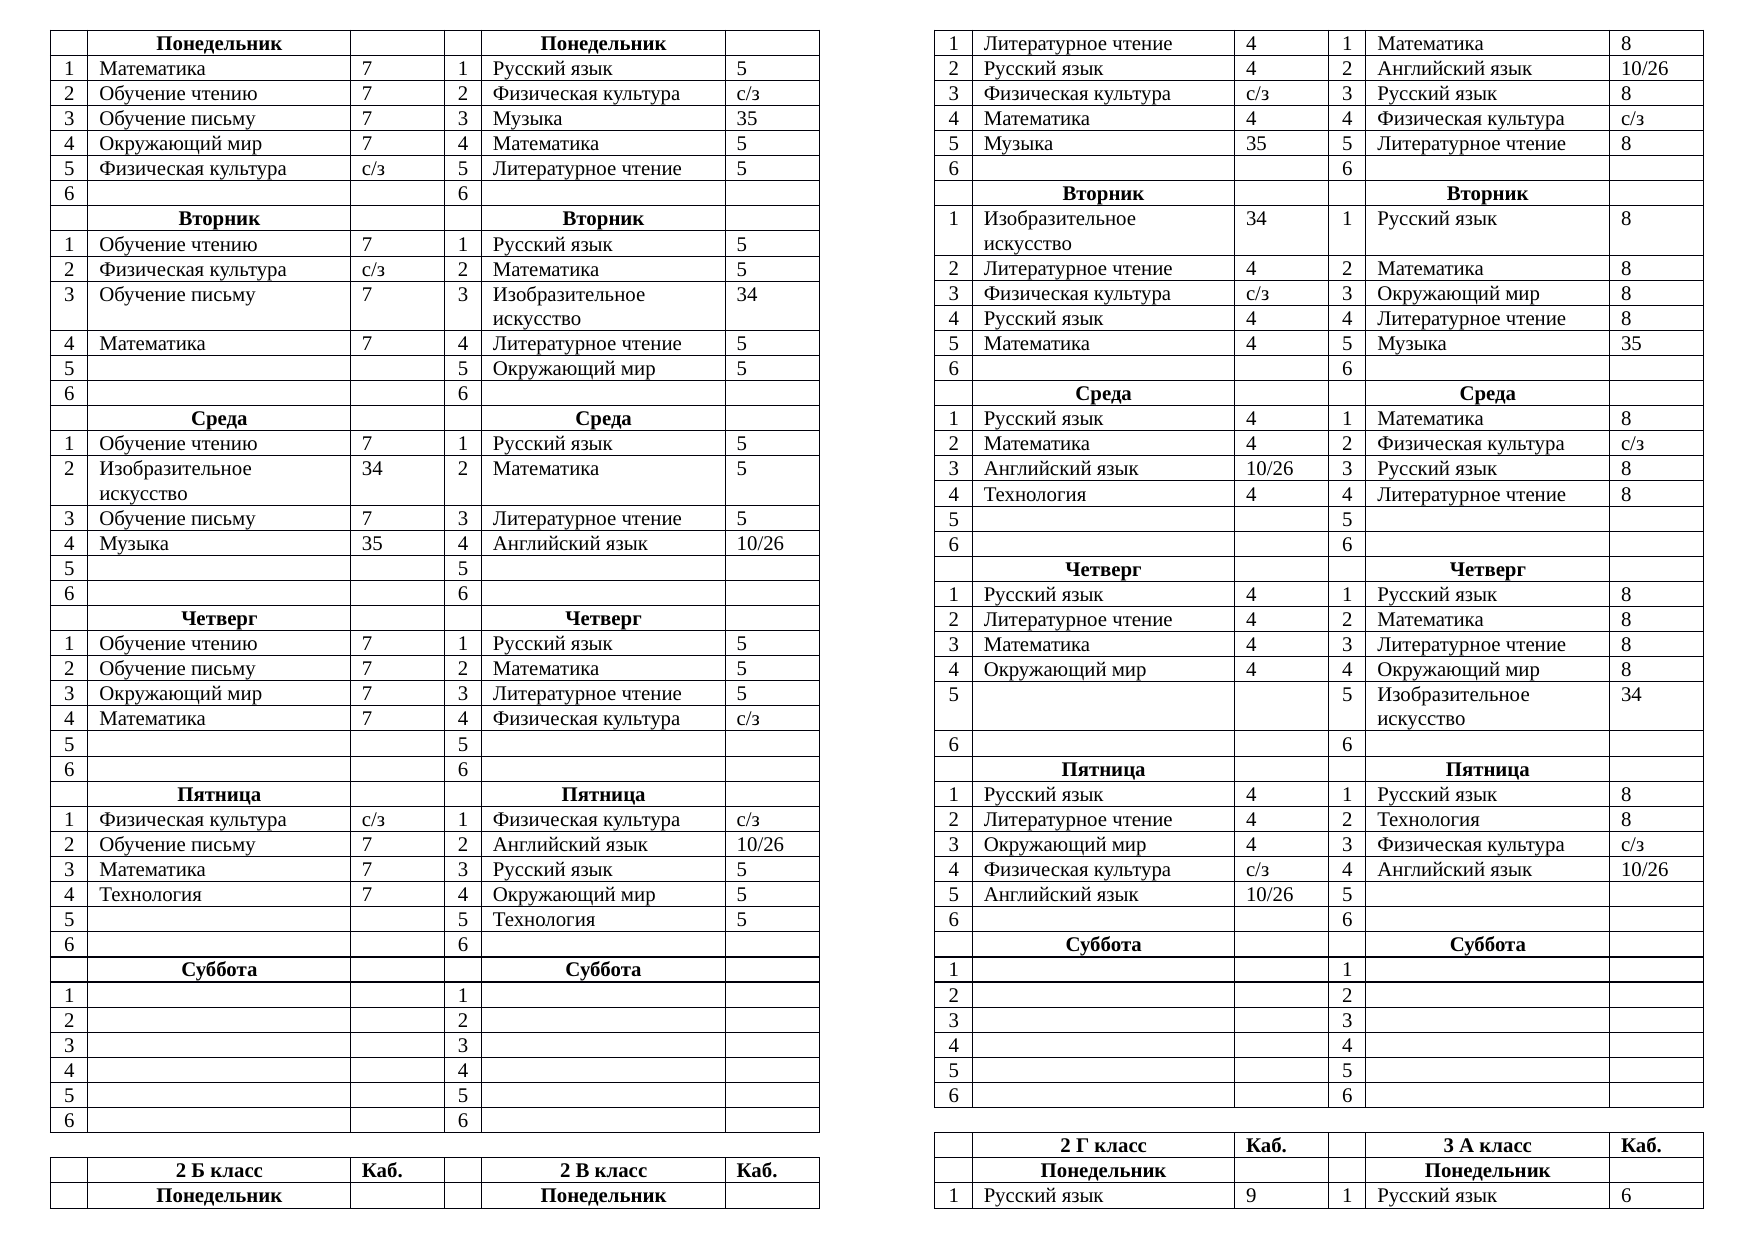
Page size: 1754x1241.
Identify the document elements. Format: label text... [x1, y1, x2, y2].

table_header [1329, 1133, 1365, 1157]
table_cell [726, 406, 819, 430]
table_cell Литературное чтение [1366, 632, 1609, 656]
table_cell 2 [1329, 256, 1365, 279]
table_cell [1610, 1033, 1703, 1057]
table_cell [726, 782, 819, 806]
table_cell 2 [935, 56, 972, 80]
table_cell [1329, 1158, 1365, 1182]
table_cell 35 [351, 531, 444, 555]
table_cell Понедельник [482, 31, 725, 55]
table_cell 4 [1329, 657, 1365, 681]
table_cell [973, 1008, 1234, 1032]
table_cell [482, 757, 725, 781]
table_cell 5 [935, 131, 972, 155]
table_cell [88, 1008, 350, 1032]
table_cell 5 [726, 456, 819, 504]
table_header 2 Г класс [973, 1133, 1234, 1157]
table_cell [351, 181, 444, 205]
table_cell 8 [1610, 456, 1703, 480]
table_cell 2 [1329, 607, 1365, 631]
table_cell 8 [1610, 281, 1703, 305]
table_cell 5 [1329, 1058, 1365, 1082]
table_cell 3 [51, 681, 87, 705]
table_cell [51, 782, 87, 806]
table_cell [482, 932, 725, 956]
table_cell Русский язык [482, 431, 725, 455]
table_cell 4 [1235, 607, 1328, 631]
table_cell 7 [351, 656, 444, 680]
table_cell [88, 932, 350, 956]
table_cell Окружающий мир [88, 681, 350, 705]
table_cell 4 [1329, 306, 1365, 330]
table_cell 6 [51, 1108, 87, 1132]
table_cell с/з [726, 81, 819, 105]
table_cell Литературное чтение [973, 31, 1234, 55]
table_cell [88, 356, 350, 380]
table_cell 4 [1235, 56, 1328, 80]
table_cell Математика [973, 632, 1234, 656]
table_cell 5 [935, 331, 972, 355]
table_cell Русский язык [973, 782, 1234, 806]
table_cell Литературное чтение [1366, 481, 1609, 506]
table_cell 1 [935, 782, 972, 806]
table_cell Литературное чтение [482, 506, 725, 529]
table_cell Изобразительное искусство [482, 282, 725, 330]
table_cell 2 [445, 456, 481, 504]
table_cell Математика [88, 706, 350, 730]
table_cell Окружающий мир [482, 356, 725, 380]
table_cell 10/26 [1610, 857, 1703, 881]
table_cell 6 [1329, 156, 1365, 180]
table_cell Четверг [482, 606, 725, 630]
table_cell 2 [51, 656, 87, 680]
table_cell [1610, 507, 1703, 531]
table_cell Английский язык [973, 456, 1234, 480]
table_cell Понедельник [88, 1183, 350, 1207]
table_cell [935, 757, 972, 781]
table_cell [973, 507, 1234, 531]
table_cell 4 [51, 531, 87, 555]
table_cell 2 [51, 81, 87, 105]
table_cell 2 [935, 607, 972, 631]
table_cell 34 [726, 282, 819, 330]
table_cell 2 [935, 431, 972, 455]
table_cell [1610, 958, 1703, 981]
table_cell [935, 557, 972, 581]
table_cell 1 [51, 807, 87, 831]
table_cell Обучение письму [88, 656, 350, 680]
table_cell 1 [1329, 582, 1365, 606]
table_cell 1 [445, 807, 481, 831]
table_cell [51, 406, 87, 430]
table_cell 3 [1329, 1008, 1365, 1032]
table_cell 1 [445, 56, 481, 80]
table_cell [1235, 1033, 1328, 1057]
table_cell [1235, 381, 1328, 405]
table_cell [88, 381, 350, 405]
table_cell [88, 556, 350, 580]
table_cell [445, 1183, 481, 1207]
table_cell [726, 757, 819, 781]
table_cell [88, 757, 350, 781]
table_cell Понедельник [482, 1183, 725, 1207]
table_cell [1610, 181, 1703, 205]
table_cell 3 [445, 282, 481, 330]
table_cell 1 [51, 56, 87, 80]
table_cell 4 [1235, 256, 1328, 279]
table_cell 8 [1610, 782, 1703, 806]
table_cell [351, 1108, 444, 1132]
table_cell 1 [935, 406, 972, 430]
table_cell [1610, 882, 1703, 906]
table_cell [351, 381, 444, 405]
table_cell [88, 907, 350, 931]
table_cell 3 [1329, 632, 1365, 656]
table_cell 3 [1329, 832, 1365, 856]
table_cell [88, 1108, 350, 1132]
table_cell 4 [935, 657, 972, 681]
table_cell с/з [351, 257, 444, 281]
table_cell 3 [935, 281, 972, 305]
table_cell Русский язык [1366, 81, 1609, 105]
table_cell [1235, 682, 1328, 730]
table_cell 2 [51, 257, 87, 281]
table_cell 6 [935, 907, 972, 931]
table_cell Русский язык [482, 857, 725, 881]
table_cell 4 [51, 706, 87, 730]
table_cell [88, 983, 350, 1007]
table_cell 4 [935, 481, 972, 506]
table_cell [973, 532, 1234, 556]
table_cell 4 [935, 106, 972, 130]
table_cell Понедельник [88, 31, 350, 55]
table_cell 3 [1329, 81, 1365, 105]
table_cell 4 [1329, 481, 1365, 506]
table_cell 9 [1235, 1183, 1328, 1207]
table_cell Среда [1366, 381, 1609, 405]
table_cell [1366, 1058, 1609, 1082]
table_cell Пятница [1366, 757, 1609, 781]
table_cell [1366, 156, 1609, 180]
table_cell [88, 1083, 350, 1107]
table_cell Математика [482, 456, 725, 504]
table_cell 8 [1610, 131, 1703, 155]
table_cell 2 [51, 832, 87, 856]
table_cell [1366, 1008, 1609, 1032]
table_cell [1235, 1158, 1328, 1182]
table_cell Технология [482, 907, 725, 931]
table_cell Английский язык [973, 882, 1234, 906]
table_cell [351, 1183, 444, 1207]
table_cell 5 [726, 656, 819, 680]
table_cell 4 [1235, 481, 1328, 506]
table_cell Обучение письму [88, 506, 350, 529]
table_cell [88, 581, 350, 605]
table_cell 5 [726, 131, 819, 155]
table_cell Литературное чтение [482, 156, 725, 180]
table_cell 3 [935, 1008, 972, 1032]
table_cell [1610, 1083, 1703, 1107]
table_cell Вторник [88, 206, 350, 230]
table_cell 34 [1610, 682, 1703, 730]
table_cell 4 [1235, 832, 1328, 856]
table_cell [351, 556, 444, 580]
table_cell [445, 958, 481, 981]
table_cell [445, 406, 481, 430]
table_cell Понедельник [1366, 1158, 1609, 1182]
table_cell 5 [445, 1083, 481, 1107]
table_cell 5 [726, 681, 819, 705]
table_cell [973, 1058, 1234, 1082]
table_cell Физическая культура [1366, 832, 1609, 856]
table_cell 5 [445, 907, 481, 931]
table_cell [1610, 1008, 1703, 1032]
table_cell [351, 907, 444, 931]
table_cell Русский язык [1366, 582, 1609, 606]
table_cell Физическая культура [973, 857, 1234, 881]
table_cell 4 [1235, 782, 1328, 806]
table_cell 6 [445, 581, 481, 605]
table_cell с/з [351, 807, 444, 831]
table_cell [1610, 1158, 1703, 1182]
table_cell с/з [726, 706, 819, 730]
table_cell 3 [935, 832, 972, 856]
table_cell 2 [935, 983, 972, 1007]
table_cell [973, 1033, 1234, 1057]
table_cell [1610, 532, 1703, 556]
table_cell 1 [935, 958, 972, 981]
table_cell 10/26 [726, 531, 819, 555]
table_header [935, 1133, 972, 1157]
table_cell Русский язык [973, 1183, 1234, 1207]
table_cell Изобразительное искусство [88, 456, 350, 504]
table_cell 34 [1235, 206, 1328, 254]
table_cell Русский язык [1366, 1183, 1609, 1207]
table_cell [935, 381, 972, 405]
table_cell Окружающий мир [1366, 281, 1609, 305]
table_cell Пятница [482, 782, 725, 806]
table_cell 7 [351, 431, 444, 455]
table_cell [973, 983, 1234, 1007]
table_cell [1235, 1058, 1328, 1082]
table_header 3 А класс [1366, 1133, 1609, 1157]
table_cell 10/26 [1235, 456, 1328, 480]
table_cell 5 [726, 231, 819, 256]
table_cell 6 [445, 1108, 481, 1132]
table_cell 5 [935, 682, 972, 730]
table_cell 4 [445, 882, 481, 906]
table_cell [935, 932, 972, 956]
table_cell 2 [1329, 56, 1365, 80]
table_cell 10/26 [726, 832, 819, 856]
table_cell [1329, 932, 1365, 956]
table_cell [482, 983, 725, 1007]
table_cell 4 [1235, 431, 1328, 455]
table_cell [1366, 907, 1609, 931]
table_cell Среда [973, 381, 1234, 405]
table_cell 1 [1329, 31, 1365, 55]
table_cell Суббота [973, 932, 1234, 956]
table_cell 4 [1235, 106, 1328, 130]
table_cell 5 [1329, 131, 1365, 155]
table_cell 4 [935, 857, 972, 881]
table_header Каб. [1610, 1133, 1703, 1157]
table_cell 5 [51, 156, 87, 180]
table_cell 3 [51, 106, 87, 130]
table_cell 4 [445, 331, 481, 355]
table_cell [351, 782, 444, 806]
table_cell 5 [51, 556, 87, 580]
table_cell [351, 606, 444, 630]
table_cell 4 [1329, 106, 1365, 130]
table_cell Литературное чтение [1366, 131, 1609, 155]
table_cell 2 [1329, 807, 1365, 831]
table_cell 5 [1329, 682, 1365, 730]
table_cell Среда [88, 406, 350, 430]
table_cell [726, 983, 819, 1007]
table_cell [88, 181, 350, 205]
table_header 2 Б класс [88, 1158, 350, 1182]
table_cell 5 [445, 731, 481, 756]
table_cell 6 [935, 356, 972, 380]
table_cell 6 [51, 581, 87, 605]
table_cell 1 [445, 431, 481, 455]
table_cell [51, 958, 87, 981]
table_cell [973, 356, 1234, 380]
table_cell [726, 606, 819, 630]
table_cell 5 [445, 356, 481, 380]
table_cell [351, 356, 444, 380]
table_cell Физическая культура [482, 807, 725, 831]
table_cell 35 [1610, 331, 1703, 355]
table_cell [445, 206, 481, 230]
table_cell [482, 381, 725, 405]
table_cell [51, 31, 87, 55]
table_cell Литературное чтение [1366, 306, 1609, 330]
table_cell Окружающий мир [1366, 657, 1609, 681]
table_cell 5 [51, 731, 87, 756]
table_cell 8 [1610, 306, 1703, 330]
table_cell [351, 731, 444, 756]
table_cell [1366, 882, 1609, 906]
table_cell 2 [51, 456, 87, 504]
table_cell [482, 1033, 725, 1057]
table_cell 5 [51, 907, 87, 931]
table_cell [351, 958, 444, 981]
table_cell [1235, 958, 1328, 981]
table_cell 5 [726, 56, 819, 80]
table_cell 1 [445, 231, 481, 256]
table_cell Вторник [973, 181, 1234, 205]
table_cell [726, 1033, 819, 1057]
table_cell [726, 181, 819, 205]
table_cell [726, 1083, 819, 1107]
table_cell [351, 31, 444, 55]
table_cell 1 [935, 206, 972, 254]
table_cell с/з [1235, 857, 1328, 881]
table_cell [351, 1058, 444, 1082]
table_cell 5 [935, 1058, 972, 1082]
table_cell 5 [935, 507, 972, 531]
table_cell [51, 1183, 87, 1207]
table_cell Математика [1366, 607, 1609, 631]
table_cell 4 [1329, 1033, 1365, 1057]
table_cell 5 [726, 431, 819, 455]
table_cell [1610, 356, 1703, 380]
table_cell 10/26 [1610, 56, 1703, 80]
table_cell [1235, 907, 1328, 931]
table_cell Математика [88, 857, 350, 881]
table_cell 1 [445, 631, 481, 655]
table_cell 8 [1610, 807, 1703, 831]
table_cell Вторник [482, 206, 725, 230]
table_cell Математика [973, 431, 1234, 455]
table_cell Русский язык [482, 631, 725, 655]
table_cell Физическая культура [482, 81, 725, 105]
table_cell 3 [445, 506, 481, 529]
table_cell [351, 983, 444, 1007]
table_cell [88, 1033, 350, 1057]
table_cell 6 [1329, 1083, 1365, 1107]
table_cell 6 [51, 757, 87, 781]
table_cell [1366, 532, 1609, 556]
table_cell [1329, 181, 1365, 205]
table_cell 6 [935, 731, 972, 756]
table_cell 1 [1329, 958, 1365, 981]
table_cell [1610, 156, 1703, 180]
table_cell 3 [51, 857, 87, 881]
table_cell 5 [726, 631, 819, 655]
table_cell 3 [935, 456, 972, 480]
table_cell [726, 1008, 819, 1032]
table_cell Музыка [973, 131, 1234, 155]
table_cell [973, 731, 1234, 756]
table_cell 35 [1235, 131, 1328, 155]
table_cell Литературное чтение [973, 807, 1234, 831]
table_cell Русский язык [482, 56, 725, 80]
table_cell 5 [935, 882, 972, 906]
table_cell 8 [1610, 481, 1703, 506]
table_cell Русский язык [973, 582, 1234, 606]
table_cell Технология [973, 481, 1234, 506]
table_cell [482, 1108, 725, 1132]
table_cell [1610, 557, 1703, 581]
table_cell с/з [1610, 832, 1703, 856]
table_cell Обучение письму [88, 282, 350, 330]
table_cell [1235, 1008, 1328, 1032]
table_cell [1610, 757, 1703, 781]
table_cell 8 [1610, 406, 1703, 430]
table_cell 7 [351, 681, 444, 705]
table_cell Четверг [1366, 557, 1609, 581]
table_cell 4 [1235, 406, 1328, 430]
table_cell Математика [88, 56, 350, 80]
table_cell [51, 206, 87, 230]
table_cell с/з [1610, 431, 1703, 455]
table_cell [1235, 532, 1328, 556]
table_cell Четверг [88, 606, 350, 630]
table_cell 3 [935, 81, 972, 105]
table_cell [726, 958, 819, 981]
table_cell [1235, 507, 1328, 531]
table_cell [1366, 731, 1609, 756]
table_cell 1 [1329, 1183, 1365, 1207]
table_cell 6 [445, 381, 481, 405]
table_cell 1 [935, 31, 972, 55]
table_header [51, 1158, 87, 1182]
table_header Каб. [351, 1158, 444, 1182]
table_cell 4 [1235, 306, 1328, 330]
table_cell Английский язык [482, 832, 725, 856]
table_cell 6 [1329, 731, 1365, 756]
table_cell [88, 1058, 350, 1082]
table_cell [351, 757, 444, 781]
table_cell [726, 1058, 819, 1082]
table_cell Вторник [1366, 181, 1609, 205]
table_cell [1235, 156, 1328, 180]
table_cell Обучение чтению [88, 81, 350, 105]
table_cell 5 [51, 1083, 87, 1107]
table_cell Русский язык [482, 231, 725, 256]
table_cell [1610, 381, 1703, 405]
table_cell 7 [351, 832, 444, 856]
table_cell Русский язык [973, 306, 1234, 330]
table_cell [726, 206, 819, 230]
table_cell 1 [445, 983, 481, 1007]
table_cell 4 [1235, 657, 1328, 681]
table_cell 5 [1329, 507, 1365, 531]
table_cell [445, 606, 481, 630]
table_cell [1235, 181, 1328, 205]
table_cell Понедельник [973, 1158, 1234, 1182]
table_cell 2 [935, 807, 972, 831]
table_cell Среда [482, 406, 725, 430]
table_cell [726, 556, 819, 580]
table_cell [973, 1083, 1234, 1107]
table_cell Музыка [482, 106, 725, 130]
table_cell [351, 581, 444, 605]
table_cell Обучение чтению [88, 231, 350, 256]
table_cell [1610, 932, 1703, 956]
table_cell 5 [726, 882, 819, 906]
table_cell 5 [1329, 882, 1365, 906]
table_cell 4 [51, 1058, 87, 1082]
table_cell Обучение письму [88, 106, 350, 130]
table_cell 5 [726, 331, 819, 355]
table_cell 1 [935, 582, 972, 606]
table_cell [935, 1158, 972, 1182]
table_cell Математика [482, 257, 725, 281]
table_cell 2 [1329, 431, 1365, 455]
table_cell 6 [1329, 356, 1365, 380]
table_cell 6 [445, 181, 481, 205]
table_cell Четверг [973, 557, 1234, 581]
table_cell [51, 606, 87, 630]
table_cell 2 [51, 1008, 87, 1032]
table_cell [482, 581, 725, 605]
table_cell 5 [726, 156, 819, 180]
table_cell 8 [1610, 607, 1703, 631]
table_cell Русский язык [1366, 206, 1609, 254]
table_cell [351, 932, 444, 956]
table_cell [88, 731, 350, 756]
table_cell 7 [351, 106, 444, 130]
table_cell [351, 1008, 444, 1032]
table_cell с/з [1235, 281, 1328, 305]
table_cell 6 [935, 1083, 972, 1107]
table_cell 4 [51, 131, 87, 155]
table_cell 5 [726, 907, 819, 931]
table_cell 4 [445, 1058, 481, 1082]
table_cell 7 [351, 56, 444, 80]
table_cell 7 [351, 882, 444, 906]
table_cell [1329, 557, 1365, 581]
table_header [445, 1158, 481, 1182]
table_cell 8 [1610, 657, 1703, 681]
table_cell 8 [1610, 31, 1703, 55]
table_cell 6 [51, 932, 87, 956]
table_cell 1 [1329, 782, 1365, 806]
table_cell 1 [935, 1183, 972, 1207]
table_cell [482, 1083, 725, 1107]
table_cell 1 [51, 431, 87, 455]
table_cell Физическая культура [482, 706, 725, 730]
table_cell 3 [445, 1033, 481, 1057]
table_cell [973, 907, 1234, 931]
table_cell [351, 1033, 444, 1057]
table_cell [482, 1008, 725, 1032]
table_cell Русский язык [1366, 456, 1609, 480]
table_cell 3 [1329, 281, 1365, 305]
table_cell Физическая культура [88, 257, 350, 281]
table_cell [726, 932, 819, 956]
table_cell Литературное чтение [482, 681, 725, 705]
table_cell 4 [51, 882, 87, 906]
table_cell Окружающий мир [973, 832, 1234, 856]
table_cell Обучение чтению [88, 431, 350, 455]
table_cell 5 [726, 356, 819, 380]
table_cell 1 [51, 631, 87, 655]
table_cell Физическая культура [88, 807, 350, 831]
table_cell 2 [445, 81, 481, 105]
table_cell [1366, 1083, 1609, 1107]
table_cell Обучение письму [88, 832, 350, 856]
table_cell Окружающий мир [973, 657, 1234, 681]
table_cell 7 [351, 857, 444, 881]
table_cell 3 [445, 681, 481, 705]
table_cell 35 [726, 106, 819, 130]
table_cell 5 [726, 257, 819, 281]
table_cell Технология [88, 882, 350, 906]
table_cell Русский язык [973, 56, 1234, 80]
table_cell [1235, 356, 1328, 380]
table_cell Русский язык [973, 406, 1234, 430]
table_cell [1235, 983, 1328, 1007]
table_cell [482, 1058, 725, 1082]
table_cell 5 [726, 506, 819, 529]
table_cell 1 [1329, 406, 1365, 430]
table_cell [726, 581, 819, 605]
table_cell 2 [935, 256, 972, 279]
table_cell [1235, 1083, 1328, 1107]
table_cell 7 [351, 706, 444, 730]
table_cell Окружающий мир [88, 131, 350, 155]
table_cell [973, 156, 1234, 180]
table_cell Музыка [1366, 331, 1609, 355]
table_cell 3 [51, 282, 87, 330]
table_cell 1 [51, 983, 87, 1007]
table_cell [1366, 983, 1609, 1007]
table_cell Физическая культура [1366, 106, 1609, 130]
table_cell [935, 181, 972, 205]
table_cell 8 [1610, 632, 1703, 656]
table_cell 4 [445, 706, 481, 730]
table_cell Математика [88, 331, 350, 355]
table_cell [1366, 356, 1609, 380]
table_cell 7 [351, 131, 444, 155]
table_cell Русский язык [1366, 782, 1609, 806]
table_cell 6 [445, 932, 481, 956]
table_cell 2 [1329, 983, 1365, 1007]
table_cell [351, 406, 444, 430]
table_cell [1235, 731, 1328, 756]
table_cell 3 [1329, 456, 1365, 480]
table_cell 3 [51, 506, 87, 529]
table_cell 4 [935, 1033, 972, 1057]
table_cell Физическая культура [973, 281, 1234, 305]
table_cell 4 [1329, 857, 1365, 881]
table_cell Суббота [1366, 932, 1609, 956]
table_cell 6 [1329, 907, 1365, 931]
table_cell с/з [1235, 81, 1328, 105]
table_cell Обучение чтению [88, 631, 350, 655]
table_cell Физическая культура [88, 156, 350, 180]
table_cell Математика [1366, 31, 1609, 55]
table_cell Математика [482, 131, 725, 155]
table_cell [482, 181, 725, 205]
table_cell [726, 31, 819, 55]
table_cell Физическая культура [1366, 431, 1609, 455]
table_cell 5 [1329, 331, 1365, 355]
table_cell 8 [1610, 582, 1703, 606]
table_cell Пятница [88, 782, 350, 806]
table_cell [351, 206, 444, 230]
table_cell Литературное чтение [482, 331, 725, 355]
table_header 2 В класс [482, 1158, 725, 1182]
table_cell [973, 682, 1234, 730]
table_cell 1 [51, 231, 87, 256]
table_cell [1610, 983, 1703, 1007]
table_cell 4 [1235, 582, 1328, 606]
table_cell Английский язык [1366, 56, 1609, 80]
table_cell 3 [51, 1033, 87, 1057]
table_cell 4 [445, 131, 481, 155]
table_cell 5 [445, 556, 481, 580]
table_cell Музыка [88, 531, 350, 555]
table_cell 6 [935, 532, 972, 556]
table_cell 2 [445, 832, 481, 856]
table_cell [726, 381, 819, 405]
table_cell 7 [351, 81, 444, 105]
table_header Каб. [1235, 1133, 1328, 1157]
table_cell 2 [445, 1008, 481, 1032]
table_cell 4 [445, 531, 481, 555]
table_cell [1329, 757, 1365, 781]
table_header Каб. [726, 1158, 819, 1182]
table_cell [726, 1183, 819, 1207]
table_cell 3 [445, 106, 481, 130]
table_cell 1 [1329, 206, 1365, 254]
table_cell Изобразительное искусство [973, 206, 1234, 254]
table_cell 4 [51, 331, 87, 355]
table_cell 7 [351, 506, 444, 529]
table_cell 6 [51, 381, 87, 405]
table_cell Технология [1366, 807, 1609, 831]
table_cell 3 [935, 632, 972, 656]
table_cell с/з [726, 807, 819, 831]
table_cell Суббота [482, 958, 725, 981]
table_cell [726, 1108, 819, 1132]
table_cell Окружающий мир [482, 882, 725, 906]
table_cell [1610, 907, 1703, 931]
table_cell Литературное чтение [973, 607, 1234, 631]
table_cell 34 [351, 456, 444, 504]
table_cell Математика [973, 331, 1234, 355]
table_cell [1366, 1033, 1609, 1057]
table_cell [1235, 757, 1328, 781]
table_cell [726, 731, 819, 756]
table_cell [1235, 557, 1328, 581]
table_cell [1366, 507, 1609, 531]
table_cell [1610, 1058, 1703, 1082]
table_cell 4 [1235, 632, 1328, 656]
table_cell [1366, 958, 1609, 981]
table_cell 10/26 [1235, 882, 1328, 906]
table_cell Математика [482, 656, 725, 680]
table_cell 6 [1610, 1183, 1703, 1207]
table_cell с/з [351, 156, 444, 180]
table_cell 3 [445, 857, 481, 881]
table_cell [445, 782, 481, 806]
table_cell Суббота [88, 958, 350, 981]
table_cell Пятница [973, 757, 1234, 781]
table_cell 2 [445, 656, 481, 680]
table_cell 7 [351, 331, 444, 355]
table_cell 8 [1610, 206, 1703, 254]
table_cell [1235, 932, 1328, 956]
table_cell 6 [935, 156, 972, 180]
table_cell 8 [1610, 256, 1703, 279]
table_cell Изобразительное искусство [1366, 682, 1609, 730]
table_cell Английский язык [482, 531, 725, 555]
table_cell Литературное чтение [973, 256, 1234, 279]
table_cell 5 [445, 156, 481, 180]
table_cell [482, 556, 725, 580]
table_cell [1329, 381, 1365, 405]
table_cell 7 [351, 231, 444, 256]
table_cell 6 [51, 181, 87, 205]
table_cell 2 [445, 257, 481, 281]
table_cell 6 [1329, 532, 1365, 556]
table_cell 7 [351, 282, 444, 330]
table_cell 4 [1235, 331, 1328, 355]
table_cell Физическая культура [973, 81, 1234, 105]
table_cell [1610, 731, 1703, 756]
table_cell Математика [1366, 406, 1609, 430]
table_cell с/з [1610, 106, 1703, 130]
table_cell 8 [1610, 81, 1703, 105]
table_cell [445, 31, 481, 55]
table_cell [482, 731, 725, 756]
table_cell 4 [1235, 807, 1328, 831]
table_cell Математика [1366, 256, 1609, 279]
table_cell Математика [973, 106, 1234, 130]
table_cell [351, 1083, 444, 1107]
table_cell 4 [1235, 31, 1328, 55]
table_cell Английский язык [1366, 857, 1609, 881]
table_cell [973, 958, 1234, 981]
table_cell 7 [351, 631, 444, 655]
table_cell 5 [51, 356, 87, 380]
table_cell 6 [445, 757, 481, 781]
table_cell 5 [726, 857, 819, 881]
table_cell 4 [935, 306, 972, 330]
